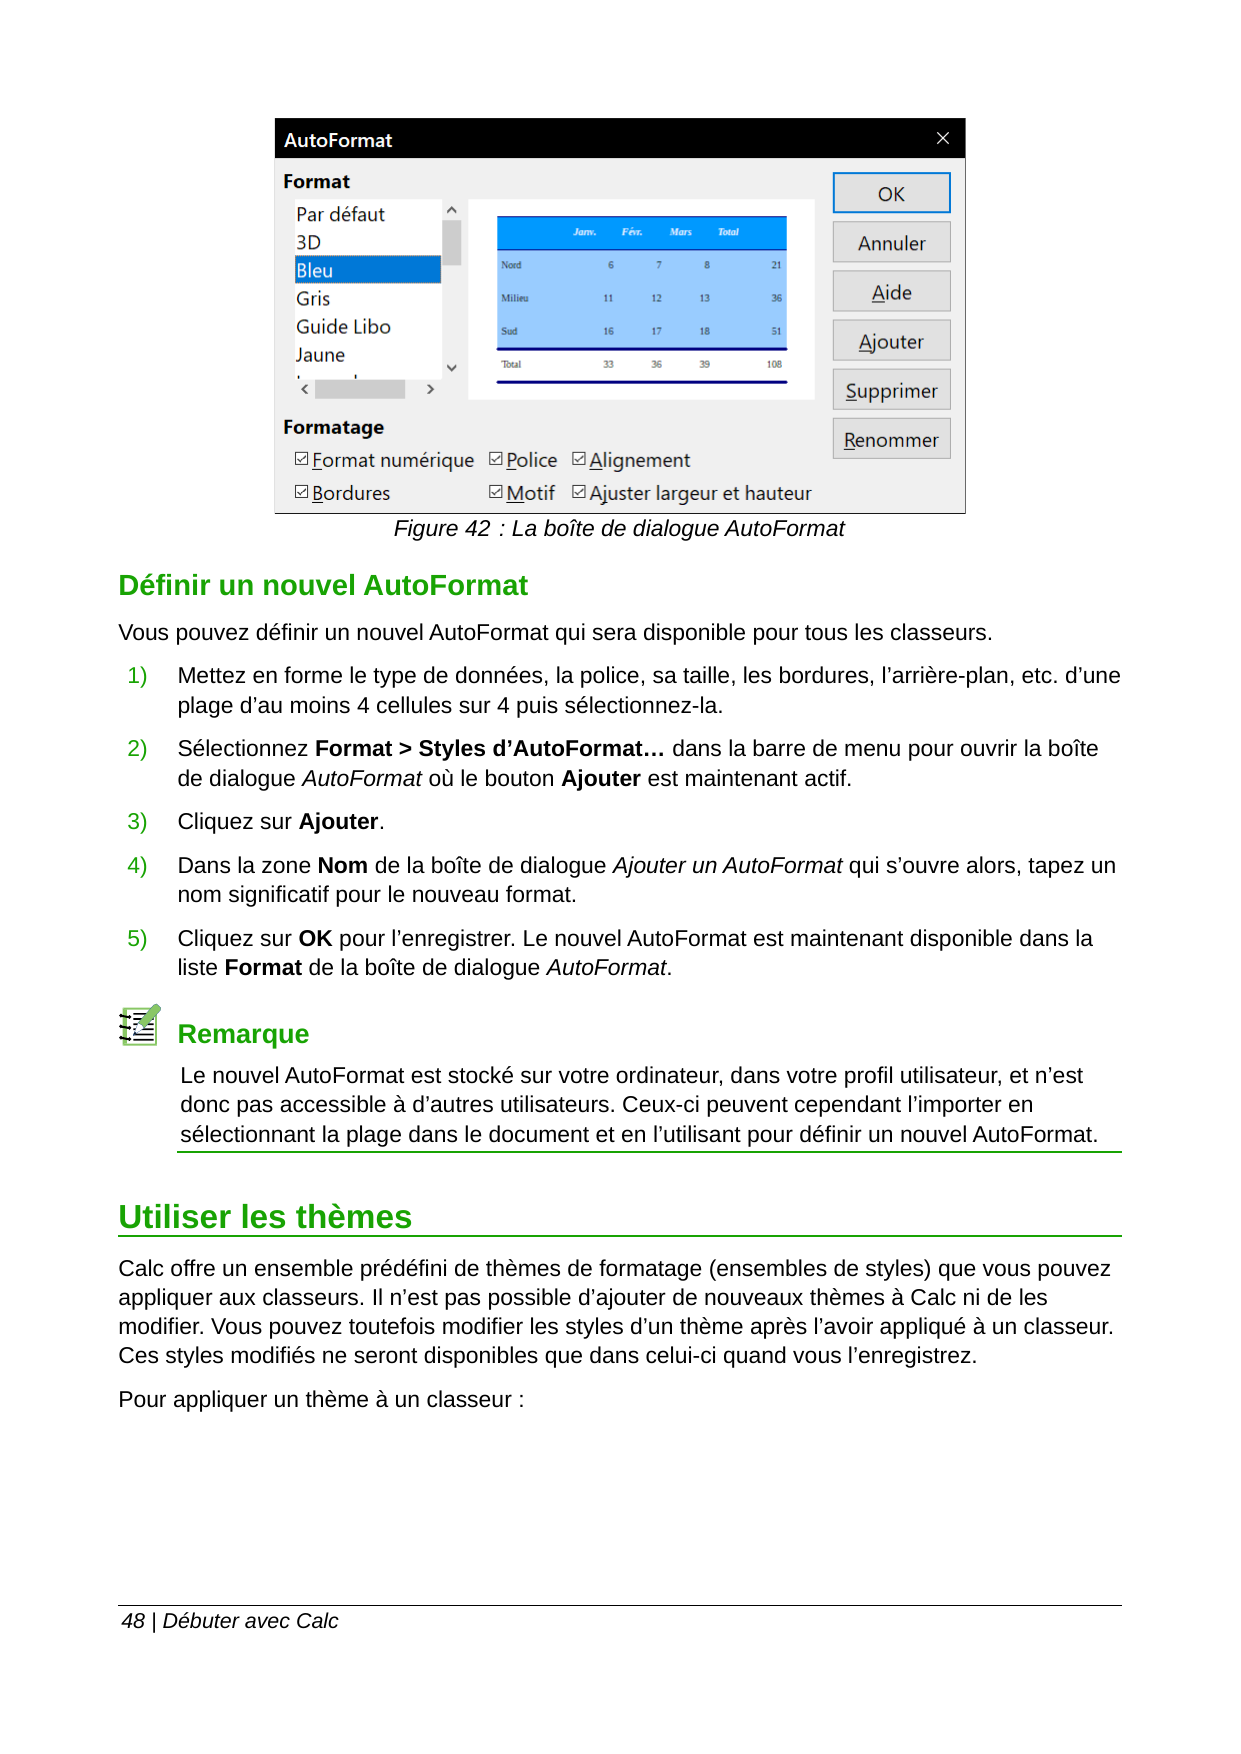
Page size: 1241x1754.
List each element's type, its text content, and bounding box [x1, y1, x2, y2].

text Calc offre un ensemble prédéfini de thèmes de formatage (ensembles de styles) que vous pouvez appliquer aux classeurs. Il n’est pas possible d’ajouter de nouveaux thèmes à Calc ni de les modifier. Vous pouvez toutefois modifier les styles d’un thème après l’avoir appliqué à un classeur. Ces styles modifiés ne seront disponibles que dans celui-ci quand vous l’enregistrez. [118, 1252, 1122, 1369]
list Dans la zone Nom de la boîte de dialogue Ajouter un AutoFormat qui s’ouvre alors, tapez un nom significatif pour le nouveau format. [148, 849, 1122, 907]
text Figure 42 : La boîte de dialogue AutoFormat [118, 513, 1122, 543]
subtitle Utiliser les thèmes [118, 1197, 1122, 1235]
list Remarque [118, 1003, 1122, 1049]
list Cliquez sur OK pour l’enregistrer. Le nouvel AutoFormat est maintenant disponible dans la liste Format de la boîte de dialogue AutoFormat. [148, 922, 1122, 980]
list Cliquez sur Ajouter. [148, 805, 1122, 834]
text Vous pouvez définir un nouvel AutoFormat qui sera disponible pour tous les classeurs. [118, 616, 1122, 645]
text Pour appliquer un thème à un classeur : [118, 1383, 1122, 1412]
subtitle Définir un nouvel AutoFormat [118, 572, 1122, 601]
list Sélectionnez Format > Styles d’AutoFormat… dans la barre de menu pour ouvrir la boîte de dialogue AutoFormat où le bouton Ajouter est maintenant actif. [148, 732, 1122, 791]
picture [274, 118, 966, 514]
list Mettez en forme le type de données, la police, sa taille, les bordures, l’arrière-plan, etc. d’une plage d’au moins 4 cellules sur 4 puis sélectionnez-la. [148, 659, 1122, 718]
text Le nouvel AutoFormat est stocké sur votre ordinateur, dans votre profil utilisateur, et n’est donc pas accessible à d’autres utilisateurs. Ceux-ci peuvent cependant l’importer en sélectionnant la plage dans le document et en l’utilisant pour définir un nouvel AutoFormat. [177, 1057, 1122, 1151]
